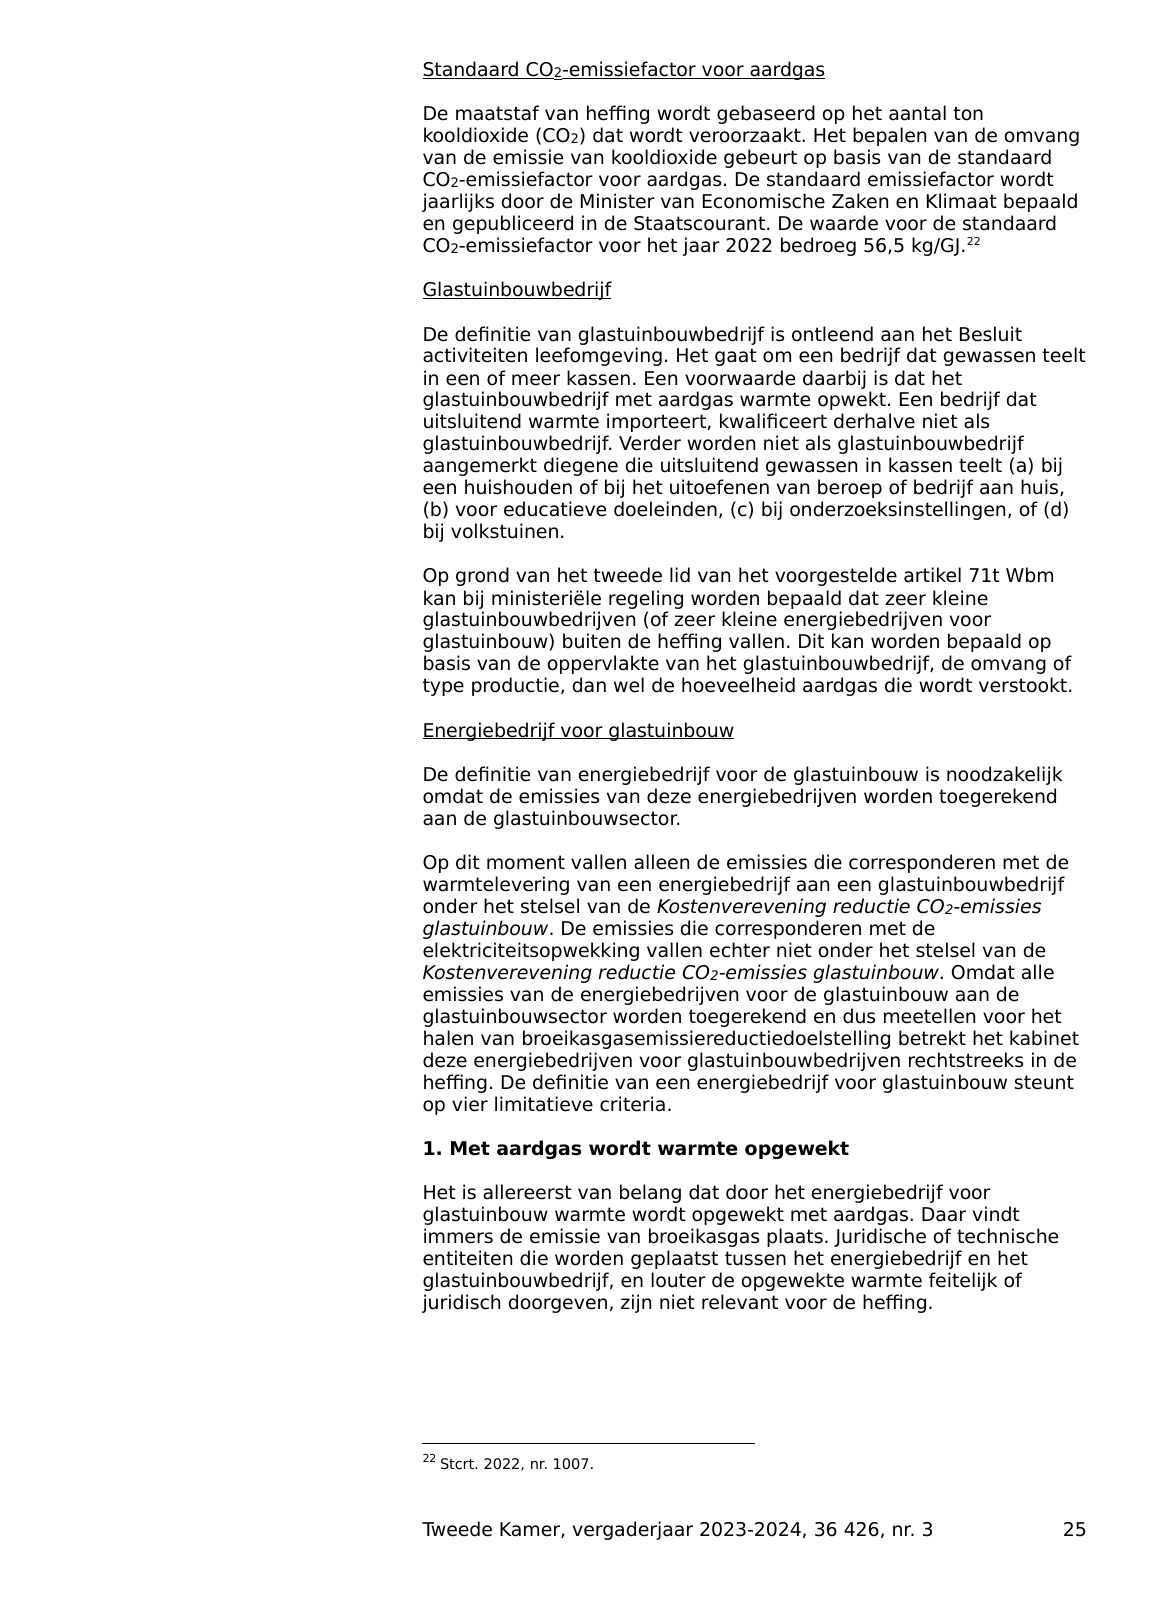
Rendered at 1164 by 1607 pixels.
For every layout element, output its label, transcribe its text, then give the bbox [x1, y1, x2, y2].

text Het is allereerst van belang dat door het energiebedrijf voor glastuinbouw warmte wordt opgewekt met aardgas. Daar vindt immers de emissie van broeikasgas plaats. Juridische of technische entiteiten die worden geplaatst tussen het energiebedrijf en het glastuinbouwbedrijf, en louter de opgewekte warmte feitelijk of juridisch doorgeven, zijn niet relevant voor de heffing. [422, 1182, 1087, 1314]
subtitle Standaard CO2-emissiefactor voor aardgas [422, 59, 1087, 81]
text Op grond van het tweede lid van het voorgestelde artikel 71t Wbm kan bij ministeriële regeling worden bepaald dat zeer kleine glastuinbouwbedrijven (of zeer kleine energiebedrijven voor glastuinbouw) buiten de heffing vallen. Dit kan worden bepaald op basis van de oppervlakte van het glastuinbouwbedrijf, de omvang of type productie, dan wel de hoeveelheid aardgas die wordt verstookt. [422, 565, 1087, 697]
subtitle Energiebedrijf voor glastuinbouw [422, 719, 1087, 741]
text Stcrt. 2022, nr. 1007. [422, 1452, 1087, 1474]
subtitle 1. Met aardgas wordt warmte opgewekt [422, 1138, 1087, 1160]
text De maatstaf van heffing wordt gebaseerd op het aantal ton kooldioxide (CO2) dat wordt veroorzaakt. Het bepalen van de omvang van de emissie van kooldioxide gebeurt op basis van de standaard CO2-emissiefactor voor aardgas. De standaard emissiefactor wordt jaarlijks door de Minister van Economische Zaken en Klimaat bepaald en gepubliceerd in de Staatscourant. De waarde voor de standaard CO2-emissiefactor voor het jaar 2022 bedroeg 56,5 kg/GJ. [422, 103, 1087, 257]
text Op dit moment vallen alleen de emissies die corresponderen met de warmtelevering van een energiebedrijf aan een glastuinbouwbedrijf onder het stelsel van de Kostenverevening reductie CO2-emissies glastuinbouw. De emissies die corresponderen met de elektriciteitsopwekking vallen echter niet onder het stelsel van de Kostenverevening reductie CO2-emissies glastuinbouw. Omdat alle emissies van de energiebedrijven voor de glastuinbouw aan de glastuinbouwsector worden toegerekend en dus meetellen voor het halen van broeikasgasemissiereductiedoelstelling betrekt het kabinet deze energiebedrijven voor glastuinbouwbedrijven rechtstreeks in de heffing. De definitie van een energiebedrijf voor glastuinbouw steunt op vier limitatieve criteria. [422, 852, 1087, 1116]
subtitle Glastuinbouwbedrijf [422, 279, 1087, 301]
text De definitie van glastuinbouwbedrijf is ontleend aan het Besluit activiteiten leefomgeving. Het gaat om een bedrijf dat gewassen teelt in een of meer kassen. Een voorwaarde daarbij is dat het glastuinbouwbedrijf met aardgas warmte opwekt. Een bedrijf dat uitsluitend warmte importeert, kwalificeert derhalve niet als glastuinbouwbedrijf. Verder worden niet als glastuinbouwbedrijf aangemerkt diegene die uitsluitend gewassen in kassen teelt (a) bij een huishouden of bij het uitoefenen van beroep of bedrijf aan huis, (b) voor educatieve doeleinden, (c) bij onderzoeksinstellingen, of (d) bij volkstuinen. [422, 323, 1087, 543]
text De definitie van energiebedrijf voor de glastuinbouw is noodzakelijk omdat de emissies van deze energiebedrijven worden toegerekend aan de glastuinbouwsector. [422, 764, 1087, 829]
